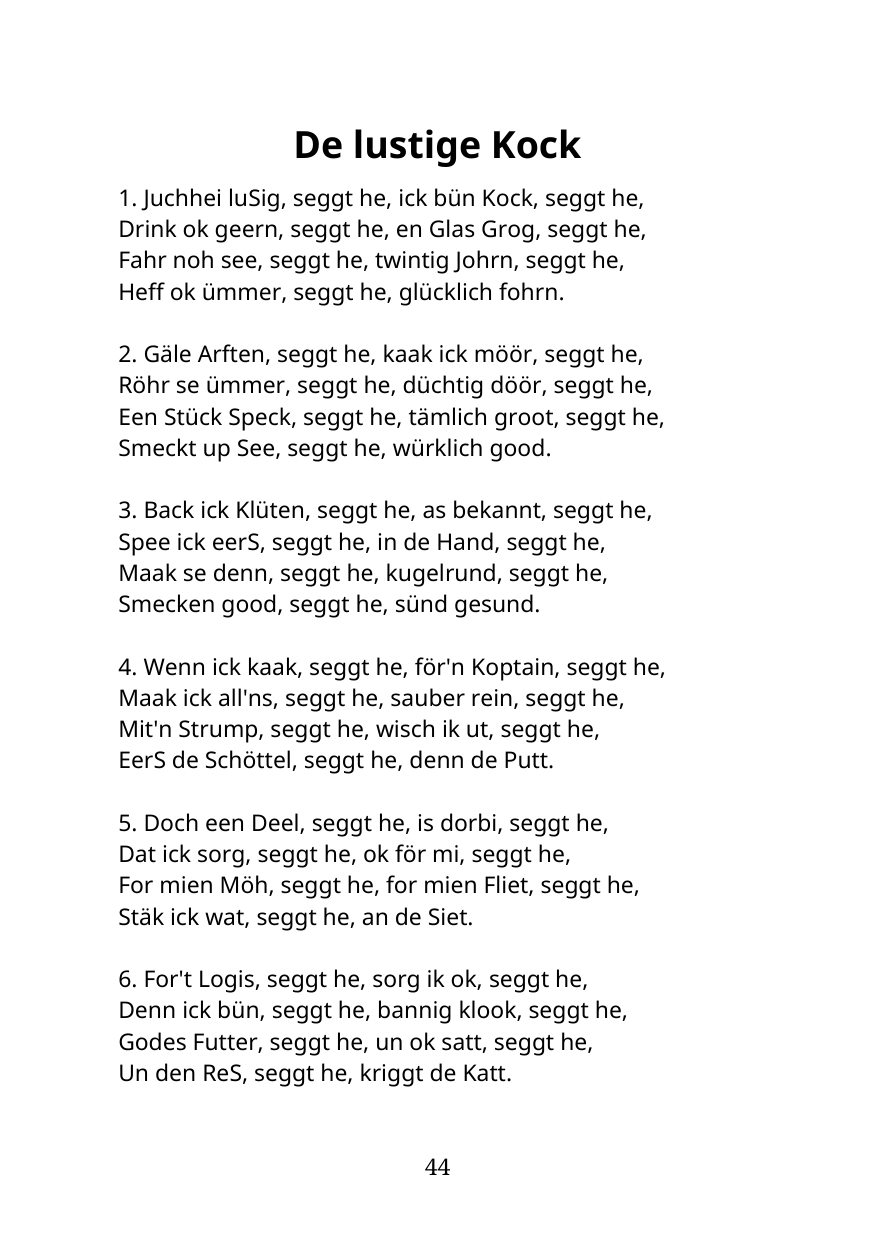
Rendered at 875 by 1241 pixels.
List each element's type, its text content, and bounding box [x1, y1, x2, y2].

text 2. Gäle Arften, seggt he, kaak ick möör, seggt he, Röhr se ümmer, seggt he, düchtig döör, seggt he, Een Stück Speck, seggt he, tämlich groot, seggt he, Smeckt up See, seggt he, würklich good. [118, 338, 756, 463]
text 4. Wenn ick kaak, seggt he, för'n Koptain, seggt he, Maak ick all'ns, seggt he, sauber rein, seggt he, Mit'n Strump, seggt he, wisch ik ut, seggt he, EerS de Schöttel, seggt he, denn de Putt. [118, 650, 756, 775]
text 6. For't Logis, seggt he, sorg ik ok, seggt he, Denn ick bün, seggt he, bannig klook, seggt he, Godes Futter, seggt he, un ok satt, seggt he, Un den ReS, seggt he, kriggt de Katt. [118, 963, 756, 1088]
text 5. Doch een Deel, seggt he, is dorbi, seggt he, Dat ick sorg, seggt he, ok för mi, seggt he, For mien Möh, seggt he, for mien Fliet, seggt he, Stäk ick wat, seggt he, an de Siet. [118, 807, 756, 932]
subtitle De lustige Kock [118, 118, 756, 169]
text 1. Juchhei luSig, seggt he, ick bün Kock, seggt he, Drink ok geern, seggt he, en Glas Grog, seggt he, Fahr noh see, seggt he, twintig Johrn, seggt he, Heff ok ümmer, seggt he, glücklich fohrn. [118, 182, 756, 307]
text 3. Back ick Klüten, seggt he, as bekannt, seggt he, Spee ick eerS, seggt he, in de Hand, seggt he, Maak se denn, seggt he, kugelrund, seggt he, Smecken good, seggt he, sünd gesund. [118, 494, 756, 619]
